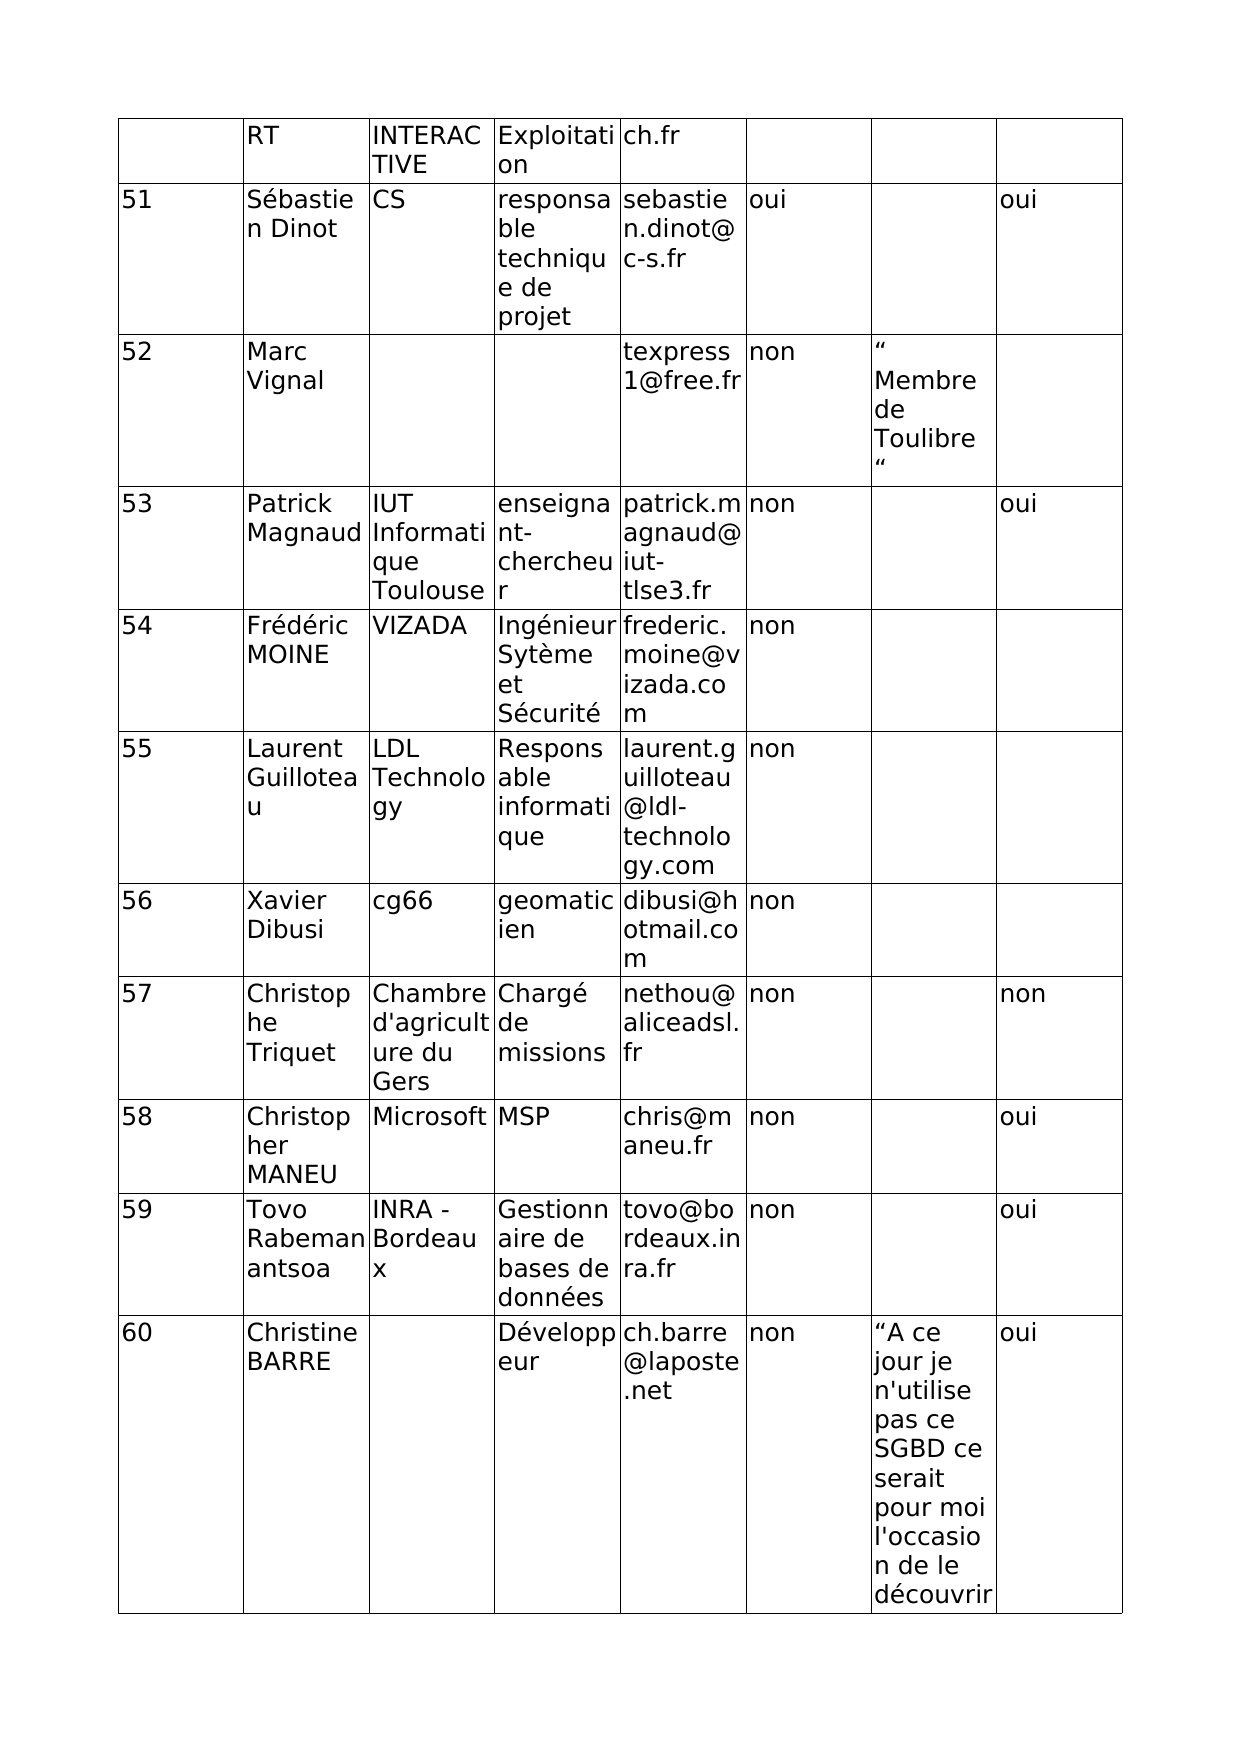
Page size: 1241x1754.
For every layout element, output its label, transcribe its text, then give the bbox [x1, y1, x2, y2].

table_cell 55 [119, 732, 243, 883]
table_cell Tovo Rabemanantsoa [244, 1194, 369, 1315]
table_cell [872, 487, 996, 608]
table_cell [872, 119, 996, 182]
table_cell [872, 732, 996, 883]
table_cell non [747, 1316, 871, 1613]
table_cell RT [244, 119, 369, 182]
table_cell texpress1@free.fr [621, 335, 746, 486]
table_cell geomaticien [495, 884, 620, 976]
table_cell INTERACTIVE [370, 119, 494, 182]
table_cell non [747, 335, 871, 486]
table_cell non [997, 977, 1122, 1099]
table_cell Christopher MANEU [244, 1100, 369, 1192]
table_cell 54 [119, 610, 243, 731]
table_cell Christine BARRE [244, 1316, 369, 1613]
table_cell Ingénieur Sytème et Sécurité [495, 610, 620, 731]
table_cell Frédéric MOINE [244, 610, 369, 731]
table_cell non [747, 1100, 871, 1192]
table_cell Christophe Triquet [244, 977, 369, 1099]
table_cell 60 [119, 1316, 243, 1613]
table_cell [119, 119, 243, 182]
table_cell 57 [119, 977, 243, 1099]
table_cell Responsable informatique [495, 732, 620, 883]
table_cell oui [997, 1194, 1122, 1315]
table_cell [997, 884, 1122, 976]
table_cell Marc Vignal [244, 335, 369, 486]
table_cell ch.fr [621, 119, 746, 182]
table_cell patrick.magnaud@iut-tlse3.fr [621, 487, 746, 608]
table_cell nethou@aliceadsl.fr [621, 977, 746, 1099]
table_cell oui [997, 1100, 1122, 1192]
table_cell 59 [119, 1194, 243, 1315]
table_cell “ Membre de Toulibre “ [872, 335, 996, 486]
table_cell 53 [119, 487, 243, 608]
table_cell [747, 119, 871, 182]
table_cell [872, 977, 996, 1099]
table_cell oui [997, 487, 1122, 608]
table_cell “A ce jour je n'utilise pas ce SGBD ce serait pour moi l'occasion de le découvrir [872, 1316, 996, 1613]
table_cell [370, 335, 494, 486]
table_cell [872, 1100, 996, 1192]
table_cell oui [997, 1316, 1122, 1613]
table_cell tovo@bordeaux.inra.fr [621, 1194, 746, 1315]
table_cell MSP [495, 1100, 620, 1192]
table_cell Chambre d'agriculture du Gers [370, 977, 494, 1099]
table_cell non [747, 732, 871, 883]
table_cell Gestionnaire de bases de données [495, 1194, 620, 1315]
table_cell non [747, 977, 871, 1099]
table_cell 58 [119, 1100, 243, 1192]
table_cell non [747, 1194, 871, 1315]
table_cell [872, 884, 996, 976]
table_cell [370, 1316, 494, 1613]
table_cell [872, 184, 996, 334]
table_cell non [747, 884, 871, 976]
table_cell non [747, 610, 871, 731]
table_cell [872, 1194, 996, 1315]
table_cell oui [997, 184, 1122, 334]
table_cell Exploitation [495, 119, 620, 182]
table_cell 52 [119, 335, 243, 486]
table_cell [997, 335, 1122, 486]
table_cell Chargé de missions [495, 977, 620, 1099]
table_cell [872, 610, 996, 731]
table_cell [997, 610, 1122, 731]
table_cell Laurent Guilloteau [244, 732, 369, 883]
table_cell oui [747, 184, 871, 334]
table_cell LDL Technology [370, 732, 494, 883]
table_cell non [747, 487, 871, 608]
table_cell INRA - Bordeaux [370, 1194, 494, 1315]
table_cell [495, 335, 620, 486]
table_cell IUT Informatique Toulouse [370, 487, 494, 608]
table_cell 56 [119, 884, 243, 976]
table_cell [997, 119, 1122, 182]
table_cell cg66 [370, 884, 494, 976]
table_cell Développeur [495, 1316, 620, 1613]
table_cell VIZADA [370, 610, 494, 731]
table_cell CS [370, 184, 494, 334]
table_cell sebastien.dinot@c-s.fr [621, 184, 746, 334]
table_cell Microsoft [370, 1100, 494, 1192]
table_cell laurent.guilloteau@ldl-technology.com [621, 732, 746, 883]
table_cell dibusi@hotmail.com [621, 884, 746, 976]
table_cell enseignant-chercheur [495, 487, 620, 608]
table_cell responsable technique de projet [495, 184, 620, 334]
table_cell Patrick Magnaud [244, 487, 369, 608]
table_cell Xavier Dibusi [244, 884, 369, 976]
table_cell chris@maneu.fr [621, 1100, 746, 1192]
table_cell ch.barre@laposte.net [621, 1316, 746, 1613]
table_cell 51 [119, 184, 243, 334]
table_cell [997, 732, 1122, 883]
table_cell frederic.moine@vizada.com [621, 610, 746, 731]
table_cell Sébastien Dinot [244, 184, 369, 334]
